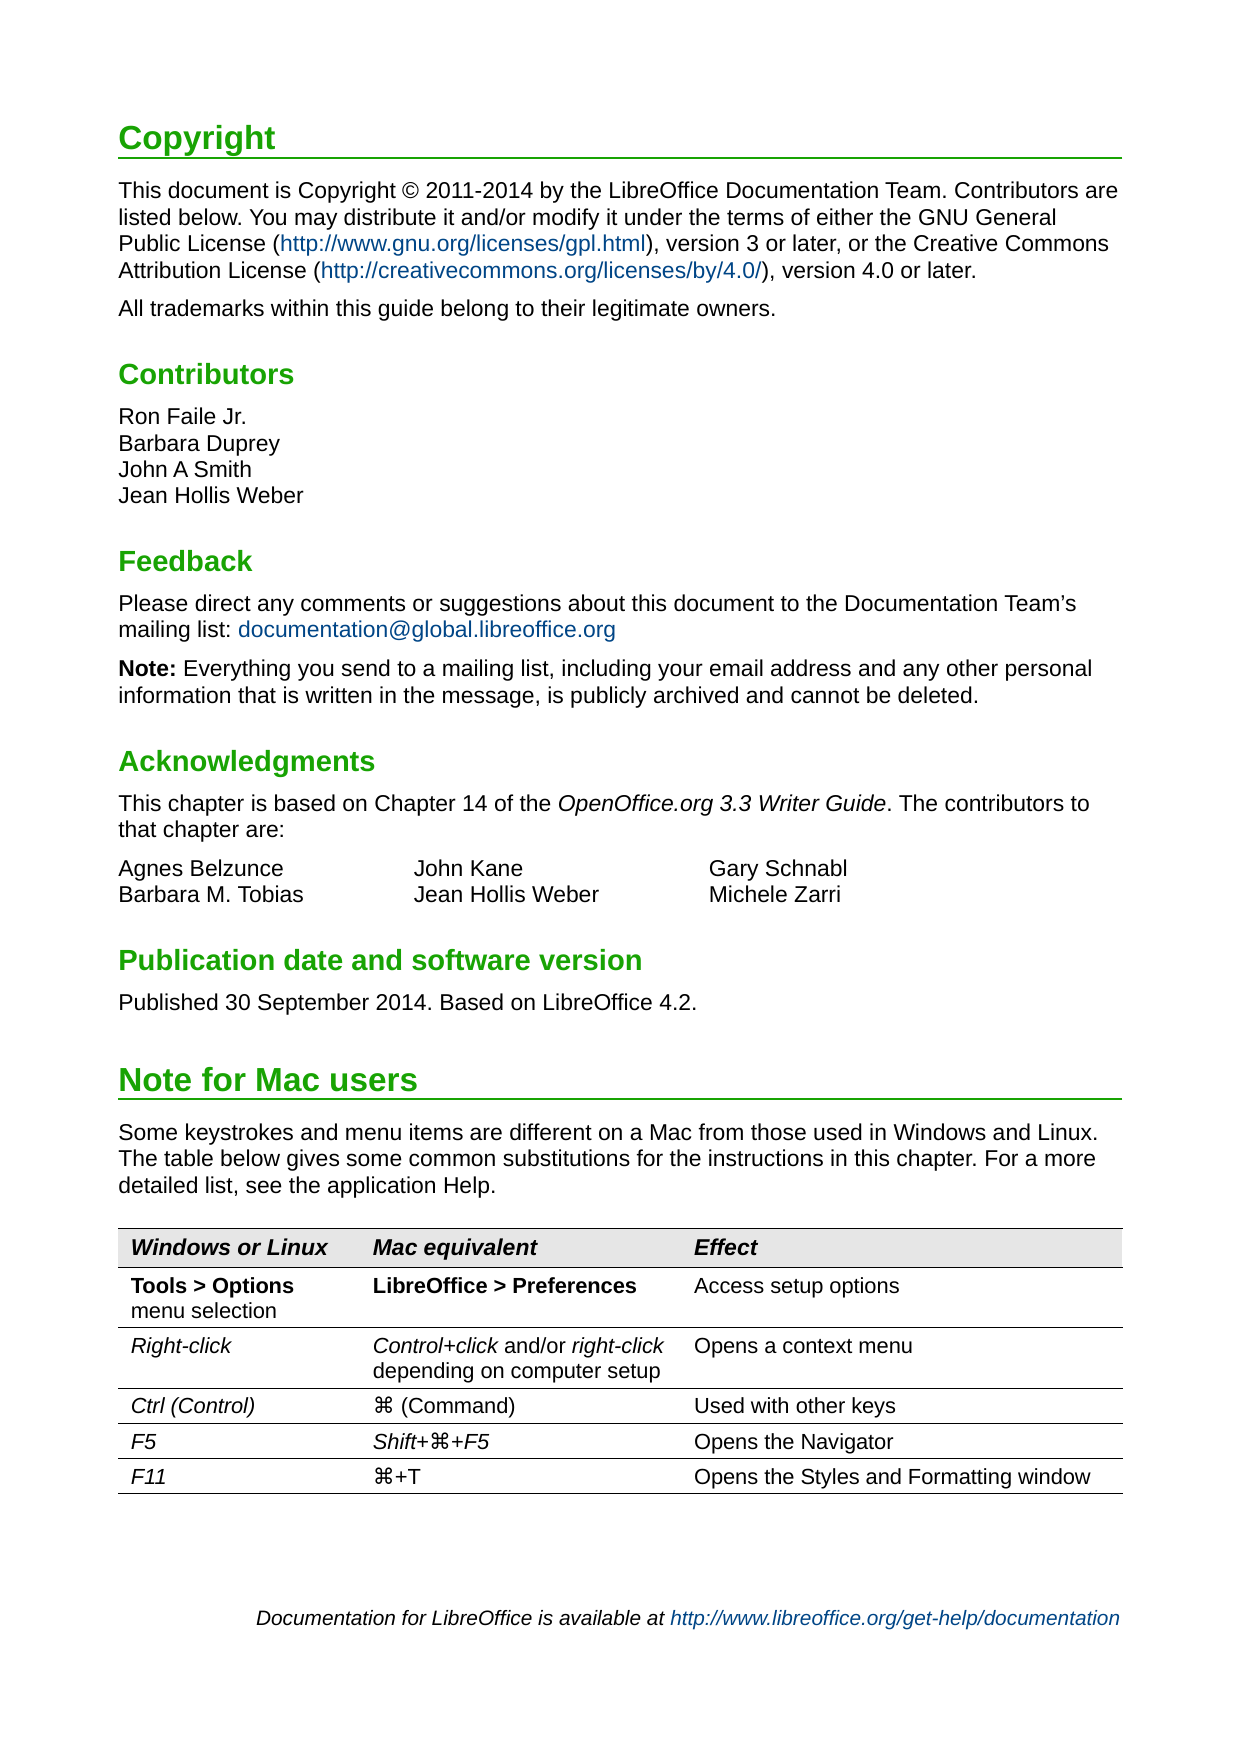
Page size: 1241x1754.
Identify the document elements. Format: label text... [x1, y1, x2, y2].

table_cell Ctrl (Control) [118, 1389, 360, 1423]
table_cell Right-click [118, 1328, 360, 1387]
table_cell Opens the Styles and Formatting window [681, 1459, 1122, 1493]
table_cell ⌘+T [360, 1459, 681, 1493]
subtitle Contributors [118, 357, 1122, 391]
subtitle Note for Mac users [118, 1059, 1122, 1098]
table_cell LibreOffice > Preferences [360, 1268, 681, 1327]
text Note: Everything you send to a mailing list, including your email address and any other personal information that is written in the message, is publicly archived and cannot be deleted. [118, 655, 1122, 708]
table_cell Used with other keys [681, 1389, 1122, 1423]
text This chapter is based on Chapter 14 of the OpenOffice.org 3.3 Writer Guide. The contributors to that chapter are: [118, 789, 1122, 842]
text Published 30 September 2014. Based on LibreOffice 4.2. [118, 989, 1122, 1015]
table_header Effect [681, 1229, 1122, 1267]
table_cell Control+click and/or right-click depending on computer setup [360, 1328, 681, 1387]
subtitle Publication date and software version [118, 943, 1122, 976]
table_cell Tools > Options menu selection [118, 1268, 360, 1327]
text All trademarks within this guide belong to their legitimate owners. [118, 295, 1122, 322]
text This document is Copyright © 2011-2014 by the LibreOffice Documentation Team. Contributors are listed below. You may distribute it and/or modify it under the terms of either the GNU General Public License (http://www.gnu.org/licenses/gpl.html), version 3 or later, or the Creative Commons Attribution License (http://creativecommons.org/licenses/by/4.0/), version 4.0 or later. [118, 177, 1122, 283]
table_cell Opens the Navigator [681, 1424, 1122, 1458]
text Some keystrokes and menu items are different on a Mac from those used in Windows and Linux. The table below gives some common substitutions for the instructions in this chapter. For a more detailed list, see the application Help. [118, 1119, 1122, 1198]
table_cell Shift+⌘+F5 [360, 1424, 681, 1458]
text Ron Faile Jr. Barbara Duprey John A Smith Jean Hollis Weber [118, 403, 1122, 509]
table_cell ⌘ (Command) [360, 1389, 681, 1423]
table_cell Access setup options [681, 1268, 1122, 1327]
table_cell F5 [118, 1424, 360, 1458]
text Please direct any comments or suggestions about this document to the Documentation Team’s mailing list: documentation@global.libreoffice.org [118, 590, 1122, 643]
table_header Mac equivalent [360, 1229, 681, 1267]
subtitle Acknowledgments [118, 743, 1122, 777]
text Agnes Belzunce John Kane Gary Schnabl Barbara M. Tobias Jean Hollis Weber Michele Zarri [118, 855, 1122, 907]
table_header Windows or Linux [118, 1229, 360, 1267]
table_cell F11 [118, 1459, 360, 1493]
table_cell Opens a context menu [681, 1328, 1122, 1387]
subtitle Feedback [118, 544, 1122, 578]
subtitle Copyright [118, 118, 1122, 157]
